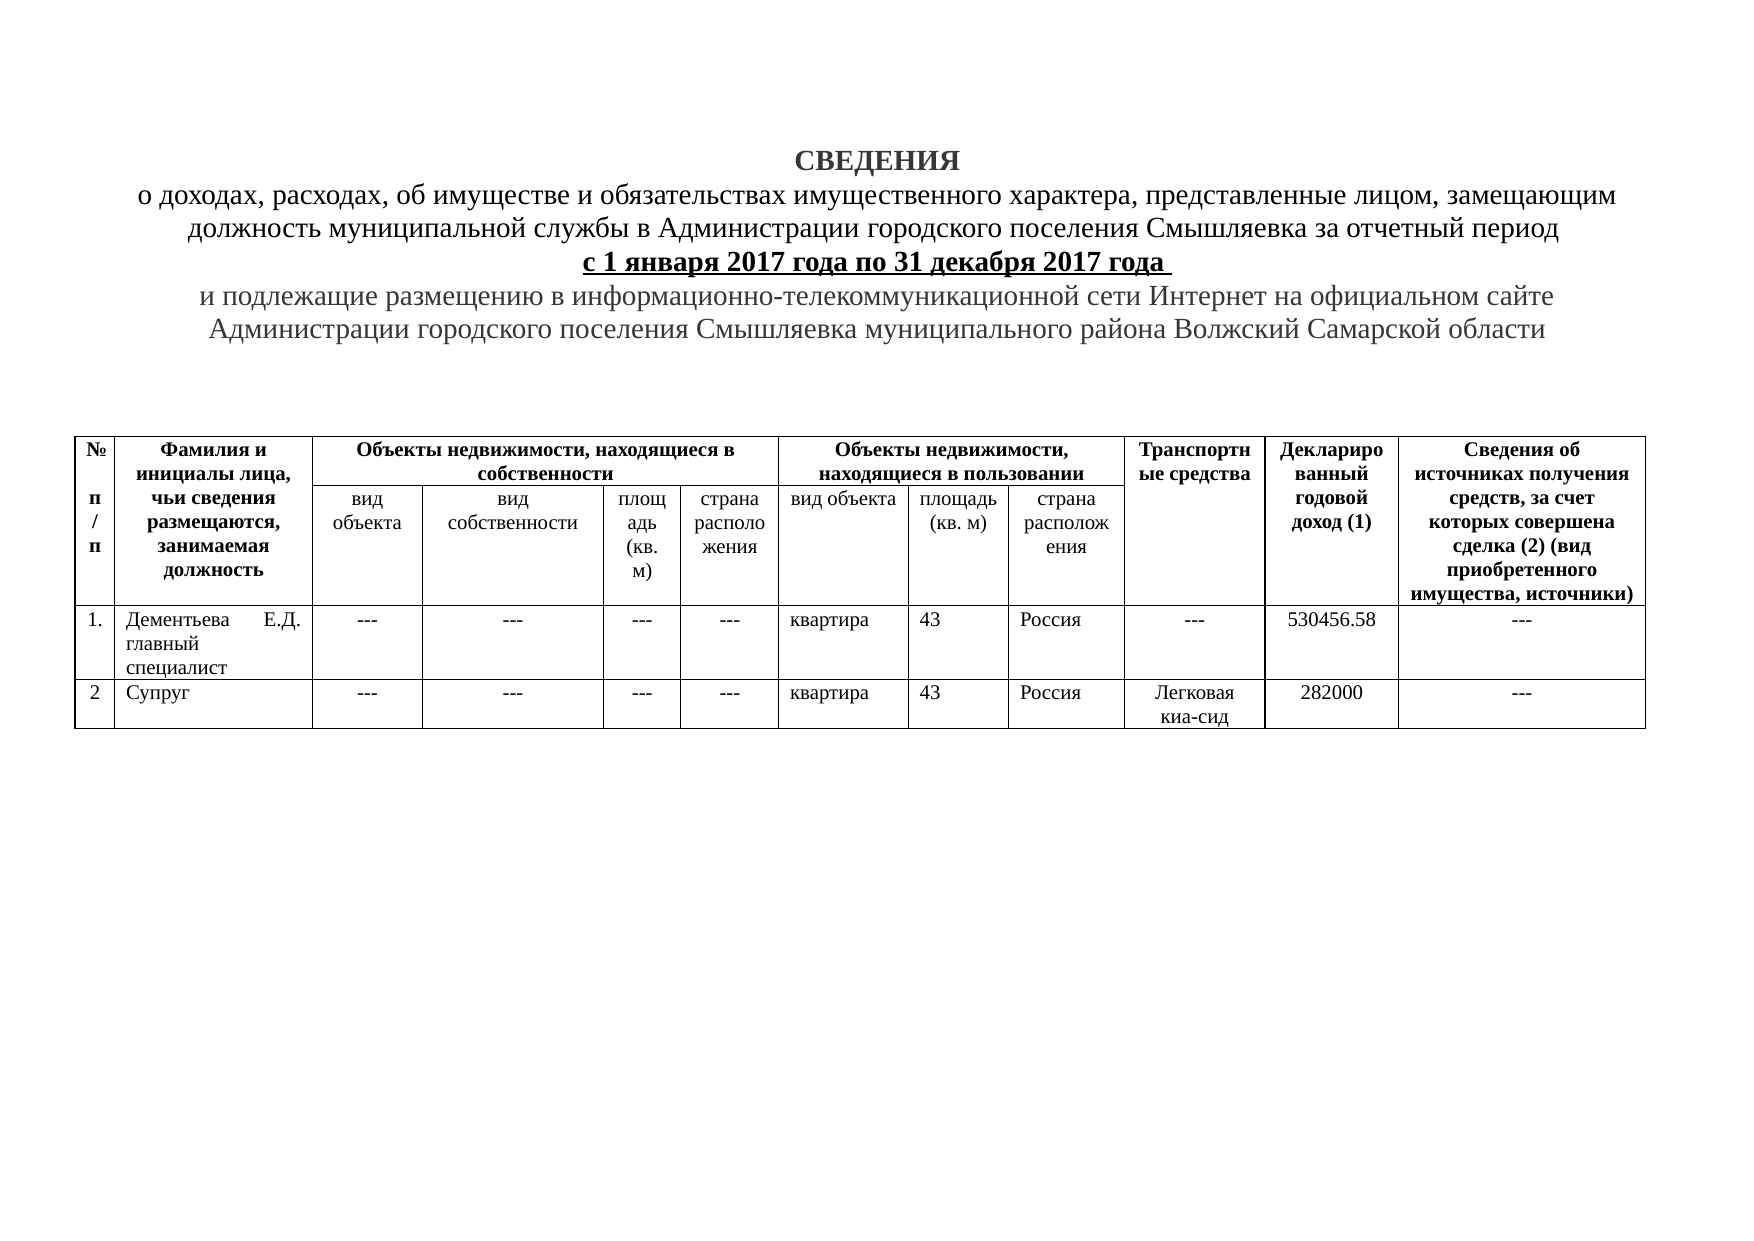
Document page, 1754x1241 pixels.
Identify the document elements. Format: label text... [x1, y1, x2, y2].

table_header № п/п [76, 437, 114, 605]
table_cell --- [313, 680, 422, 728]
table_cell вид собственности [423, 486, 603, 605]
table_cell --- [1399, 680, 1645, 728]
table_cell --- [313, 606, 422, 679]
text и подлежащие размещению в информационно-телекоммуникационной сети Интернет на официальном сайте Администрации городского поселения Смышляевка муниципального района Волжский Самарской области [118, 278, 1636, 369]
table_cell страна расположения [1009, 486, 1124, 605]
table_cell --- [423, 606, 603, 679]
table_cell 43 [909, 680, 1008, 728]
text с 1 января 2017 года по 31 декабря 2017 года [118, 244, 1636, 278]
table_cell страна расположения [681, 486, 778, 605]
table_cell квартира [779, 680, 908, 728]
table_cell 2 [76, 680, 114, 728]
table_cell площадь (кв. м) [604, 486, 680, 605]
table_cell 1. [76, 606, 114, 679]
table_cell 282000 [1266, 680, 1398, 728]
table_cell --- [1399, 606, 1645, 679]
table_header Объекты недвижимости, находящиеся в собственности [313, 437, 778, 485]
table_cell Супруг [115, 680, 312, 728]
table_cell --- [681, 680, 778, 728]
table_header Фамилия и инициалы лица, чьи сведения размещаются, занимаемая должность [115, 437, 312, 605]
table_header Транспортные средства [1125, 437, 1264, 605]
table_cell --- [604, 606, 680, 679]
table_cell вид объекта [313, 486, 422, 605]
table_cell квартира [779, 606, 908, 679]
table_cell Легковая киа-сид [1125, 680, 1264, 728]
table_cell вид объекта [779, 486, 908, 605]
text СВЕДЕНИЯ [118, 143, 1636, 177]
table_cell --- [1125, 606, 1264, 679]
text о доходах, расходах, об имуществе и обязательствах имущественного характера, представленные лицом, замещающим должность муниципальной службы в Администрации городского поселения Смышляевка за отчетный период [118, 177, 1636, 244]
table_header Сведения об источниках получения средств, за счет которых совершена сделка (2) (вид приобретенного имущества, источники) [1399, 437, 1645, 605]
table_cell Дементьева Е.Д. главный специалист [115, 606, 312, 679]
table_header Декларированный годовой доход (1) [1266, 437, 1398, 605]
table_cell Россия [1009, 680, 1124, 728]
table_header Объекты недвижимости, находящиеся в пользовании [779, 437, 1124, 485]
table_cell --- [423, 680, 603, 728]
table_cell --- [604, 680, 680, 728]
table_cell 43 [909, 606, 1008, 679]
table_cell Россия [1009, 606, 1124, 679]
table_cell --- [681, 606, 778, 679]
table_cell площадь (кв. м) [909, 486, 1008, 605]
table_cell 530456.58 [1266, 606, 1398, 679]
